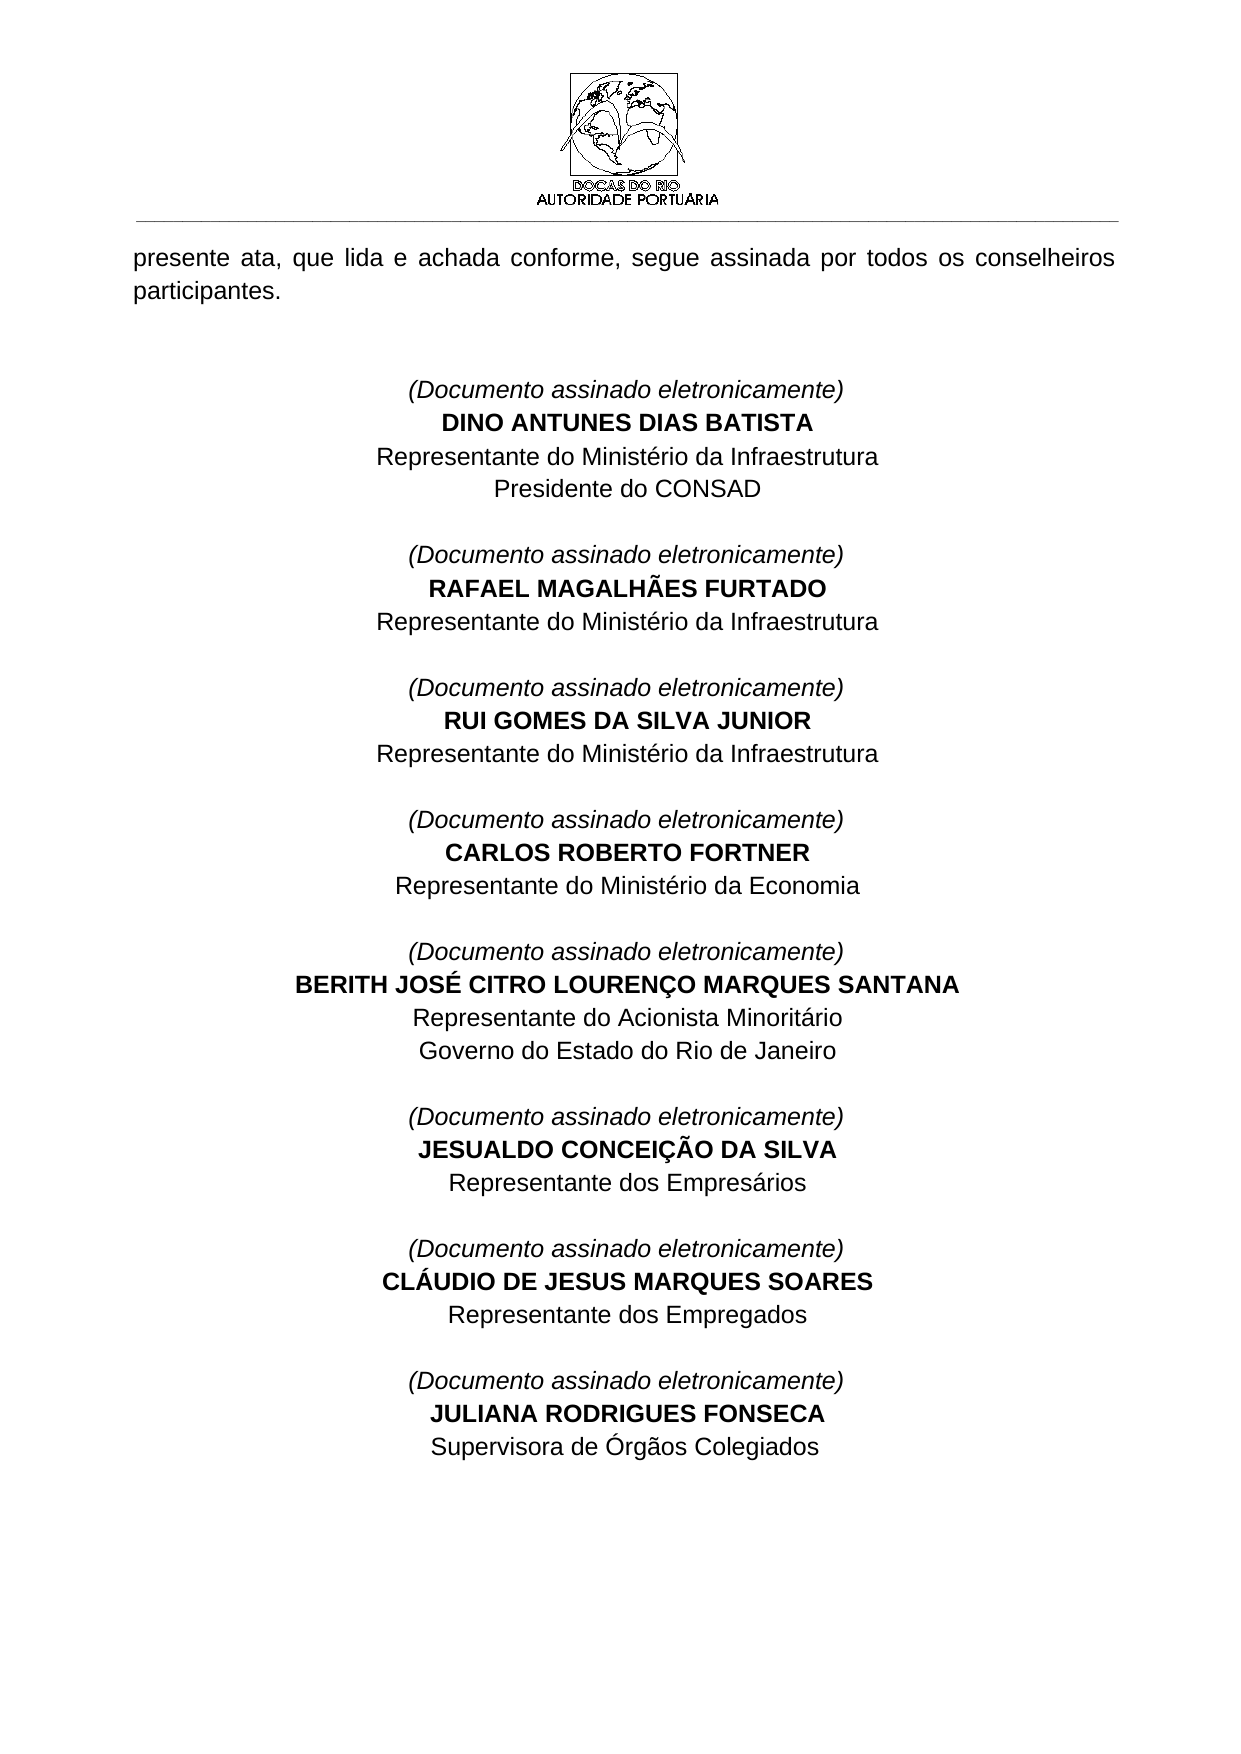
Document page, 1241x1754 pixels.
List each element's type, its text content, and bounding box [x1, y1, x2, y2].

text (Documento assinado eletronicamente) [133, 541, 1122, 569]
text (Documento assinado eletronicamente) [133, 1102, 1122, 1131]
text Supervisora de Órgãos Colegiados [133, 1432, 1117, 1461]
text (Documento assinado eletronicamente) [133, 1366, 1122, 1395]
text Representante dos Empresários [133, 1168, 1122, 1197]
text (Documento assinado eletronicamente) [133, 937, 1122, 966]
text (Documento assinado eletronicamente) [133, 805, 1122, 833]
text RUI GOMES DA SILVA JUNIOR [133, 706, 1122, 734]
text (Documento assinado eletronicamente) [133, 375, 1122, 404]
text Representante do Ministério da Infraestrutura [133, 441, 1122, 470]
text (Documento assinado eletronicamente) [133, 1234, 1122, 1263]
text DINO ANTUNES DIAS BATISTA [133, 408, 1122, 437]
text Representante do Ministério da Infraestrutura [133, 739, 1122, 767]
text CARLOS ROBERTO FORTNER [133, 838, 1122, 866]
text JULIANA RODRIGUES FONSECA [133, 1399, 1122, 1428]
text RAFAEL MAGALHÃES FURTADO [133, 573, 1122, 602]
text Representante do Ministério da Infraestrutura [133, 607, 1122, 635]
text Presidente do CONSAD [133, 474, 1122, 503]
text Representante do Ministério da Economia [133, 871, 1122, 899]
text JESUALDO CONCEIÇÃO DA SILVA [133, 1135, 1122, 1164]
text Representante do Acionista Minoritário [133, 1003, 1122, 1032]
text Representante dos Empregados [133, 1300, 1122, 1329]
text (Documento assinado eletronicamente) [133, 673, 1122, 701]
text BERITH JOSÉ CITRO LOURENÇO MARQUES SANTANA [133, 970, 1122, 998]
text presente ata, que lida e achada conforme, segue assinada por todos os conselheiros participantes. [133, 243, 1117, 305]
text Governo do Estado do Rio de Janeiro [133, 1036, 1122, 1064]
text CLÁUDIO DE JESUS MARQUES SOARES [133, 1267, 1122, 1296]
